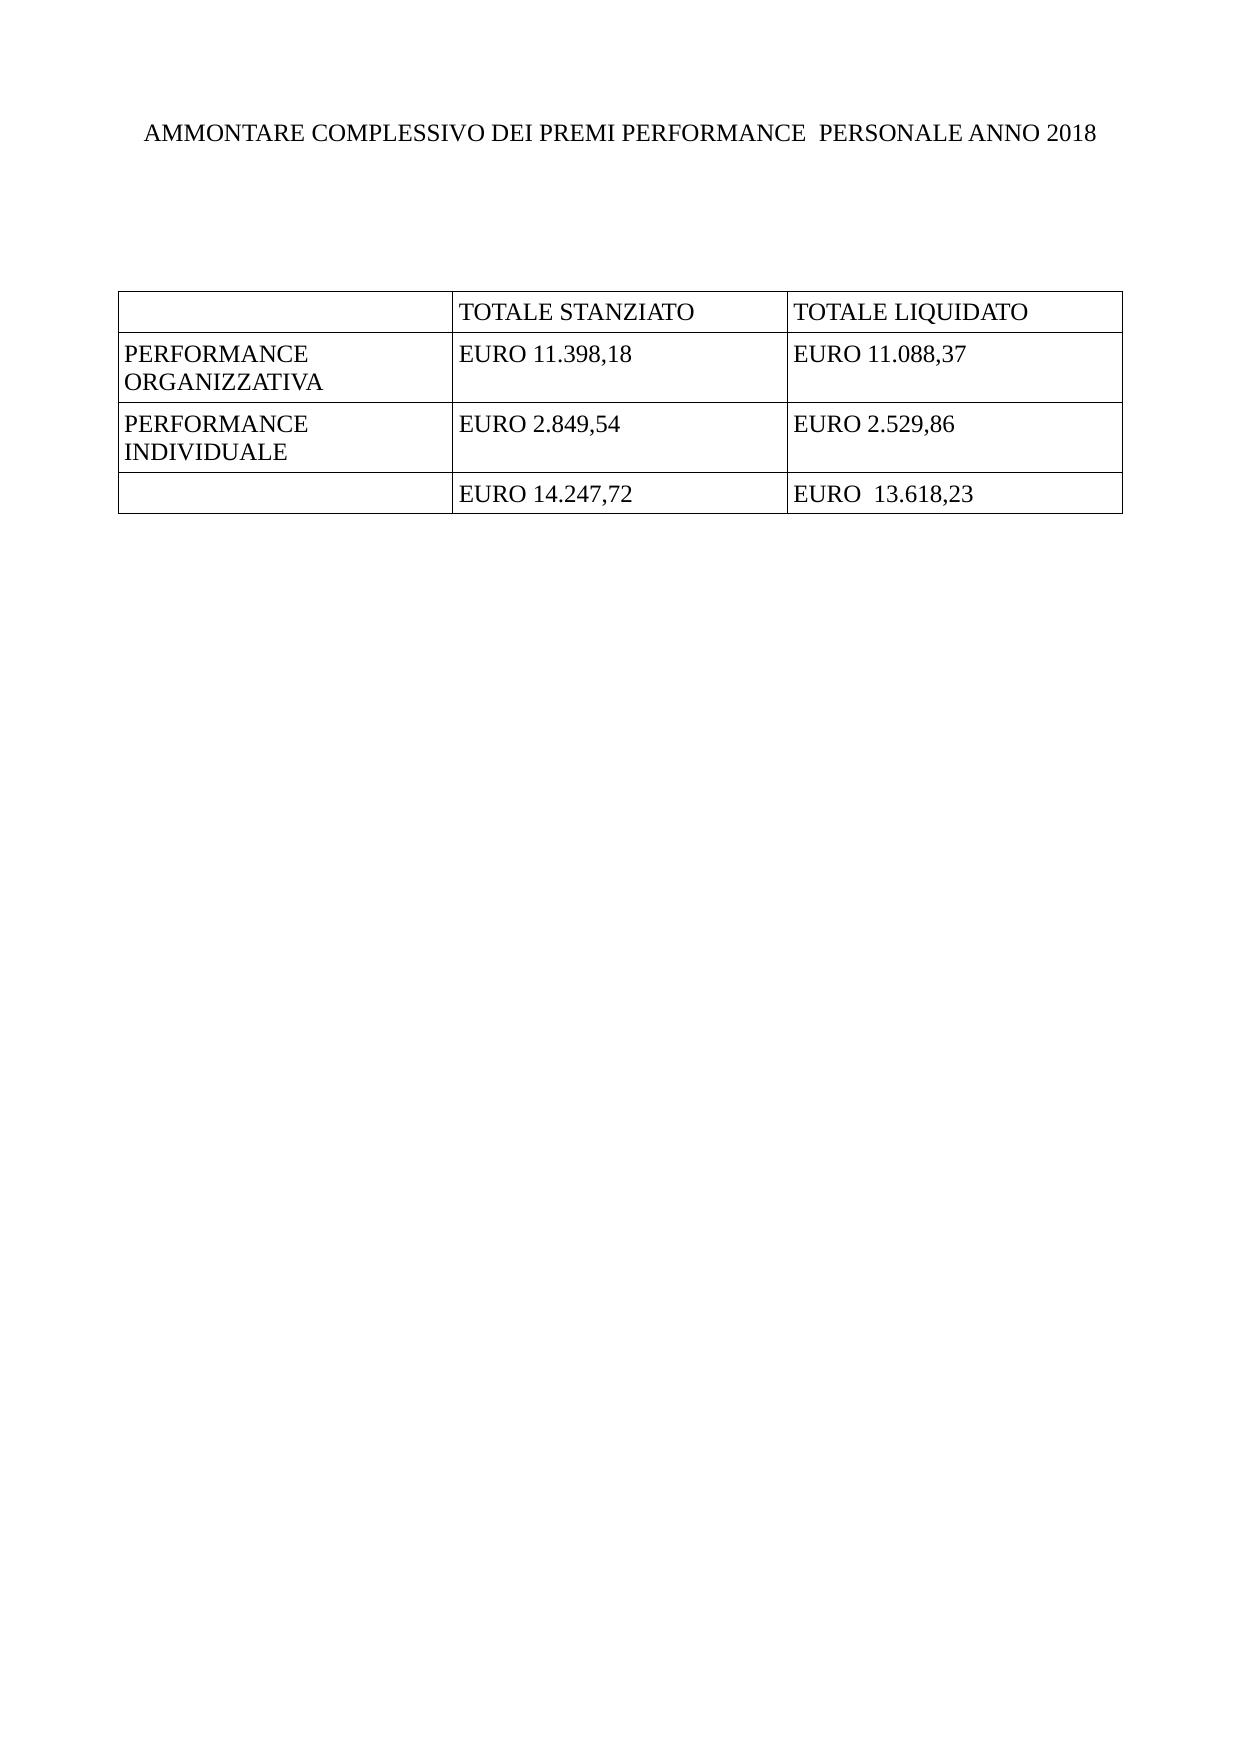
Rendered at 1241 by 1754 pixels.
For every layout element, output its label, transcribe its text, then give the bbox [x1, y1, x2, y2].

table_header TOTALE STANZIATO [453, 292, 787, 332]
table_cell PERFORMANCE INDIVIDUALE [119, 403, 452, 472]
table_cell EURO 14.247,72 [453, 473, 787, 513]
table_cell EURO 11.398,18 [453, 333, 787, 402]
table_cell EURO 2.529,86 [788, 403, 1122, 472]
table_cell PERFORMANCE ORGANIZZATIVA [119, 333, 452, 402]
table_header [119, 292, 452, 332]
table_cell EURO 11.088,37 [788, 333, 1122, 402]
table_cell [119, 473, 452, 513]
table_cell EURO 13.618,23 [788, 473, 1122, 513]
table_cell EURO 2.849,54 [453, 403, 787, 472]
text AMMONTARE COMPLESSIVO DEI PREMI PERFORMANCE PERSONALE ANNO 2018 [118, 118, 1122, 147]
table_header TOTALE LIQUIDATO [788, 292, 1122, 332]
